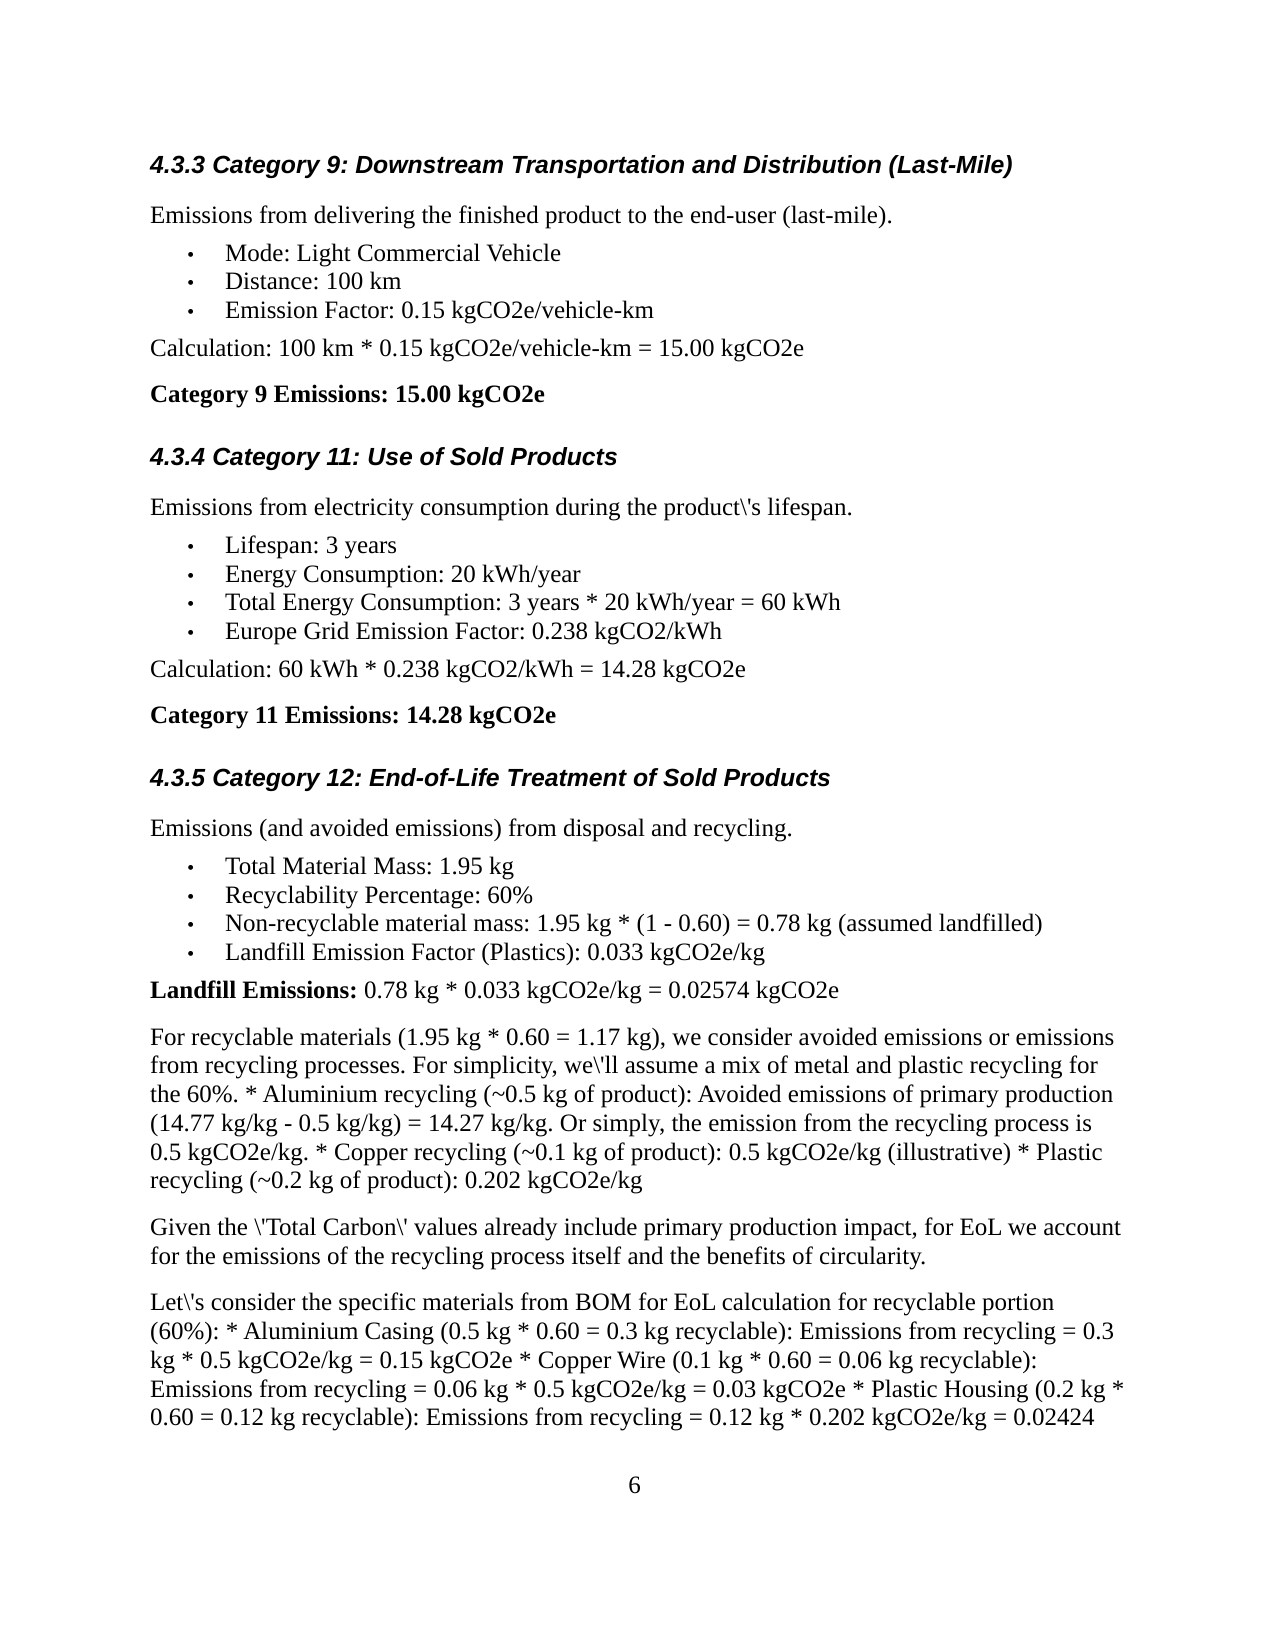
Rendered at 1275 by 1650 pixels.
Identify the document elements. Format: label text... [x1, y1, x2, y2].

subtitle 4.3.3 Category 9: Downstream Transportation and Distribution (Last-Mile) [150, 150, 1125, 178]
list Landfill Emission Factor (Plastics): 0.033 kgCO2e/kg [187, 937, 1125, 966]
text Emissions from electricity consumption during the product\'s lifespan. [150, 492, 1125, 521]
subtitle 4.3.4 Category 11: Use of Sold Products [150, 442, 1125, 471]
text Emissions from delivering the finished product to the end-user (last-mile). [150, 200, 1125, 229]
text Calculation: 100 km * 0.15 kgCO2e/vehicle-km = 15.00 kgCO2e [150, 333, 1125, 362]
subtitle 4.3.5 Category 12: End-of-Life Treatment of Sold Products [150, 763, 1125, 792]
text Landfill Emissions: 0.78 kg * 0.033 kgCO2e/kg = 0.02574 kgCO2e [150, 975, 1125, 1004]
list Recyclability Percentage: 60% [187, 880, 1125, 908]
list Total Material Mass: 1.95 kg [187, 851, 1125, 880]
text Category 11 Emissions: 14.28 kgCO2e [150, 701, 1125, 729]
list Emission Factor: 0.15 kgCO2e/vehicle-km [187, 295, 1125, 324]
text For recyclable materials (1.95 kg * 0.60 = 1.17 kg), we consider avoided emissions or emissions from recycling processes. For simplicity, we\'ll assume a mix of metal and plastic recycling for the 60%. * Aluminium recycling (~0.5 kg of product): Avoided emissions of primary production (14.77 kg/kg - 0.5 kg/kg) = 14.27 kg/kg. Or simply, the emission from the recycling process is 0.5 kgCO2e/kg. * Copper recycling (~0.1 kg of product): 0.5 kgCO2e/kg (illustrative) * Plastic recycling (~0.2 kg of product): 0.202 kgCO2e/kg [150, 1022, 1125, 1194]
text Calculation: 60 kWh * 0.238 kgCO2/kWh = 14.28 kgCO2e [150, 654, 1125, 683]
list Mode: Light Commercial Vehicle [187, 238, 1125, 266]
list Lifespan: 3 years [187, 530, 1125, 559]
text Category 9 Emissions: 15.00 kgCO2e [150, 379, 1125, 408]
text Given the \'Total Carbon\' values already include primary production impact, for EoL we account for the emissions of the recycling process itself and the benefits of circularity. [150, 1212, 1125, 1269]
text Emissions (and avoided emissions) from disposal and recycling. [150, 813, 1125, 842]
list Total Energy Consumption: 3 years * 20 kWh/year = 60 kWh [187, 587, 1125, 616]
list Europe Grid Emission Factor: 0.238 kgCO2/kWh [187, 616, 1125, 645]
list Distance: 100 km [187, 266, 1125, 295]
text Let\'s consider the specific materials from BOM for EoL calculation for recyclable portion (60%): * Aluminium Casing (0.5 kg * 0.60 = 0.3 kg recyclable): Emissions from recycling = 0.3 kg * 0.5 kgCO2e/kg = 0.15 kgCO2e * Copper Wire (0.1 kg * 0.60 = 0.06 kg recyclable): Emissions from recycling = 0.06 kg * 0.5 kgCO2e/kg = 0.03 kgCO2e * Plastic Housing (0.2 kg * 0.60 = 0.12 kg recyclable): Emissions from recycling = 0.12 kg * 0.202 kgCO2e/kg = 0.02424 [150, 1287, 1125, 1431]
list Energy Consumption: 20 kWh/year [187, 559, 1125, 587]
list Non-recyclable material mass: 1.95 kg * (1 - 0.60) = 0.78 kg (assumed landfilled) [187, 908, 1125, 937]
